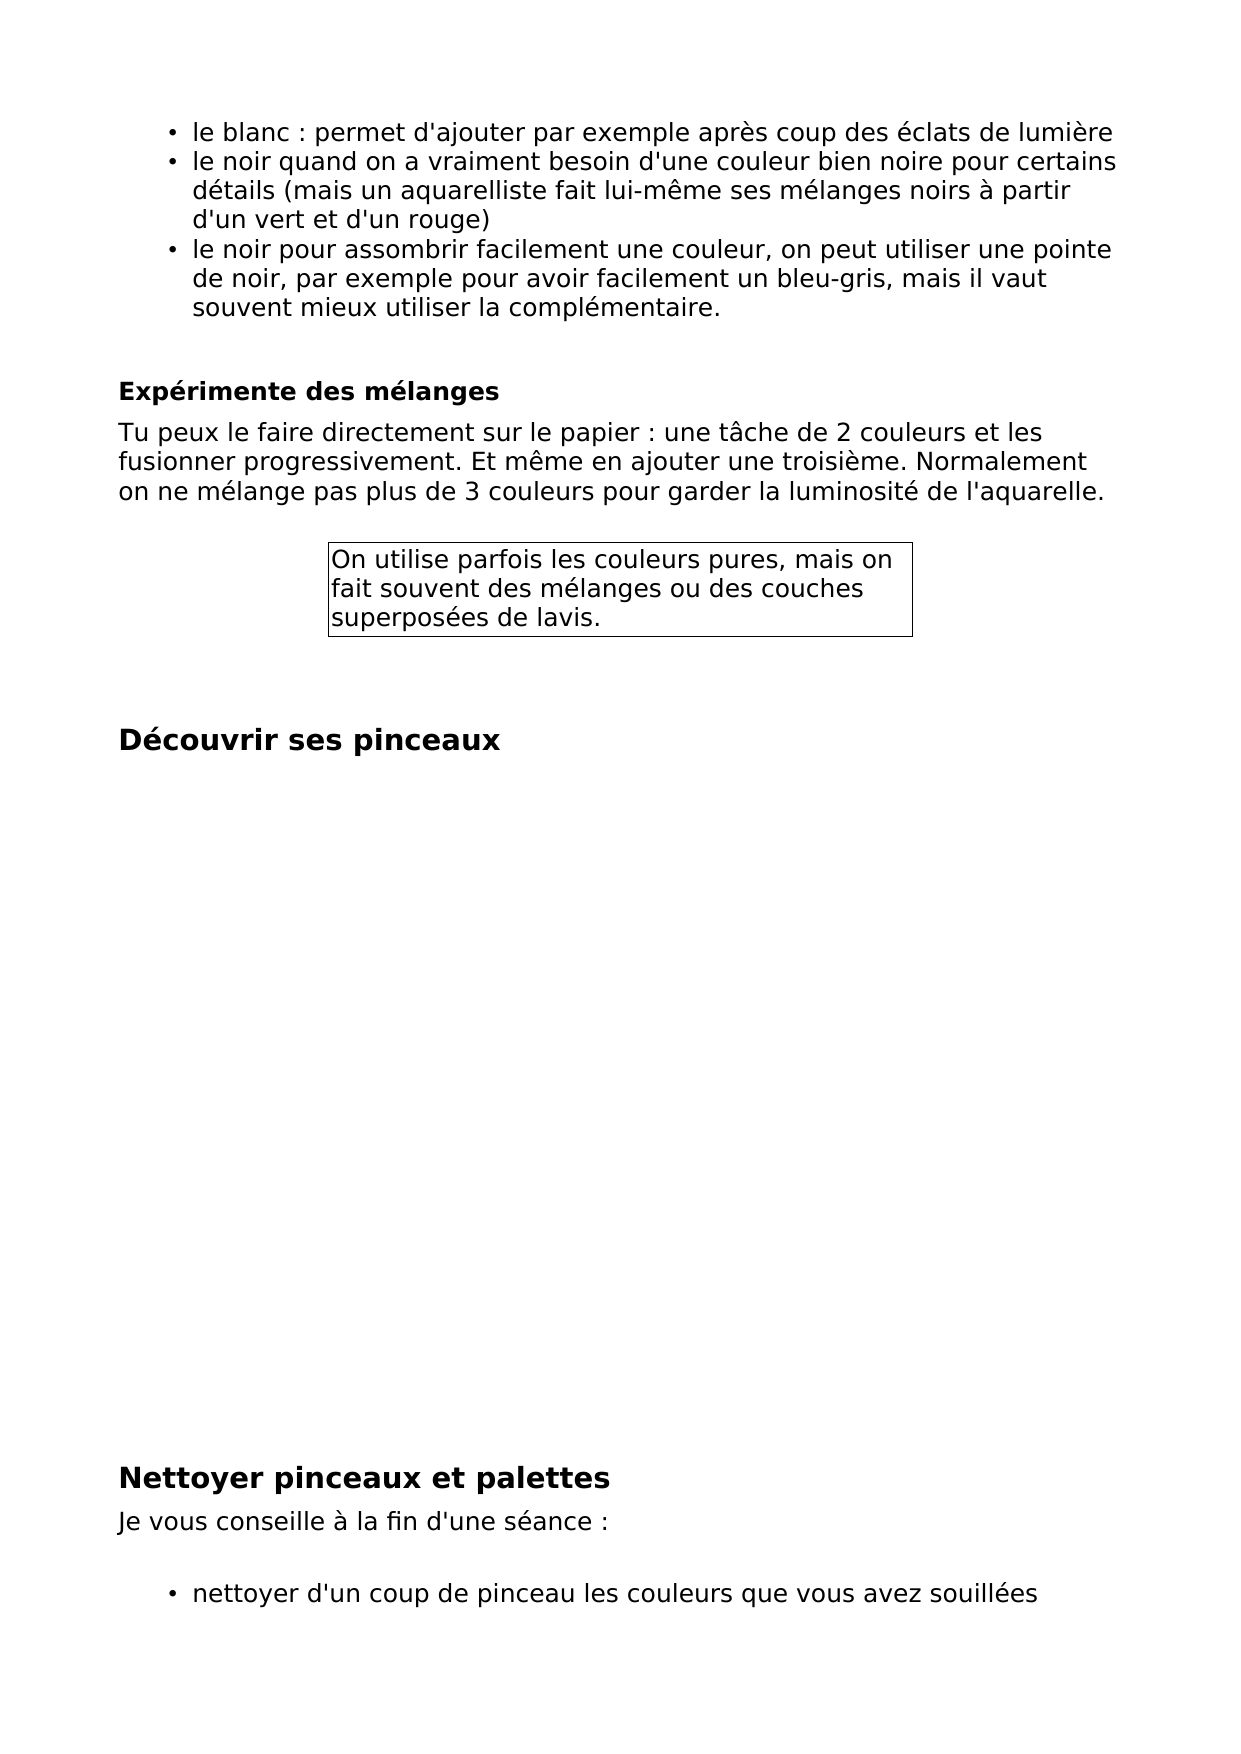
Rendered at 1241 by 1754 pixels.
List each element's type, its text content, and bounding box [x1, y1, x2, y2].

subtitle Découvrir ses pinceaux [118, 723, 1122, 757]
list nettoyer d'un coup de pinceau les couleurs que vous avez souillées [177, 1579, 1122, 1608]
list le noir pour assombrir facilement une couleur, on peut utiliser une pointe de noir, par exemple pour avoir facilement un bleu-gris, mais il vaut souvent mieux utiliser la complémentaire. [177, 235, 1122, 322]
list le blanc : permet d'ajouter par exemple après coup des éclats de lumière [177, 118, 1122, 147]
list le noir quand on a vraiment besoin d'une couleur bien noire pour certains détails (mais un aquarelliste fait lui-même ses mélanges noirs à partir d'un vert et d'un rouge) [177, 147, 1122, 235]
text Tu peux le faire directement sur le papier : une tâche de 2 couleurs et les fusionner progressivement. Et même en ajouter une troisième. Normalement on ne mélange pas plus de 3 couleurs pour garder la luminosité de l'aquarelle. [118, 418, 1122, 506]
subtitle Nettoyer pinceaux et palettes [118, 1461, 1122, 1495]
text Je vous conseille à la fin d'une séance : [118, 1508, 1122, 1537]
subtitle Expérimente des mélanges [118, 377, 1122, 406]
table_header On utilise parfois les couleurs pures, mais on fait souvent des mélanges ou des couches superposées de lavis. [329, 543, 912, 636]
